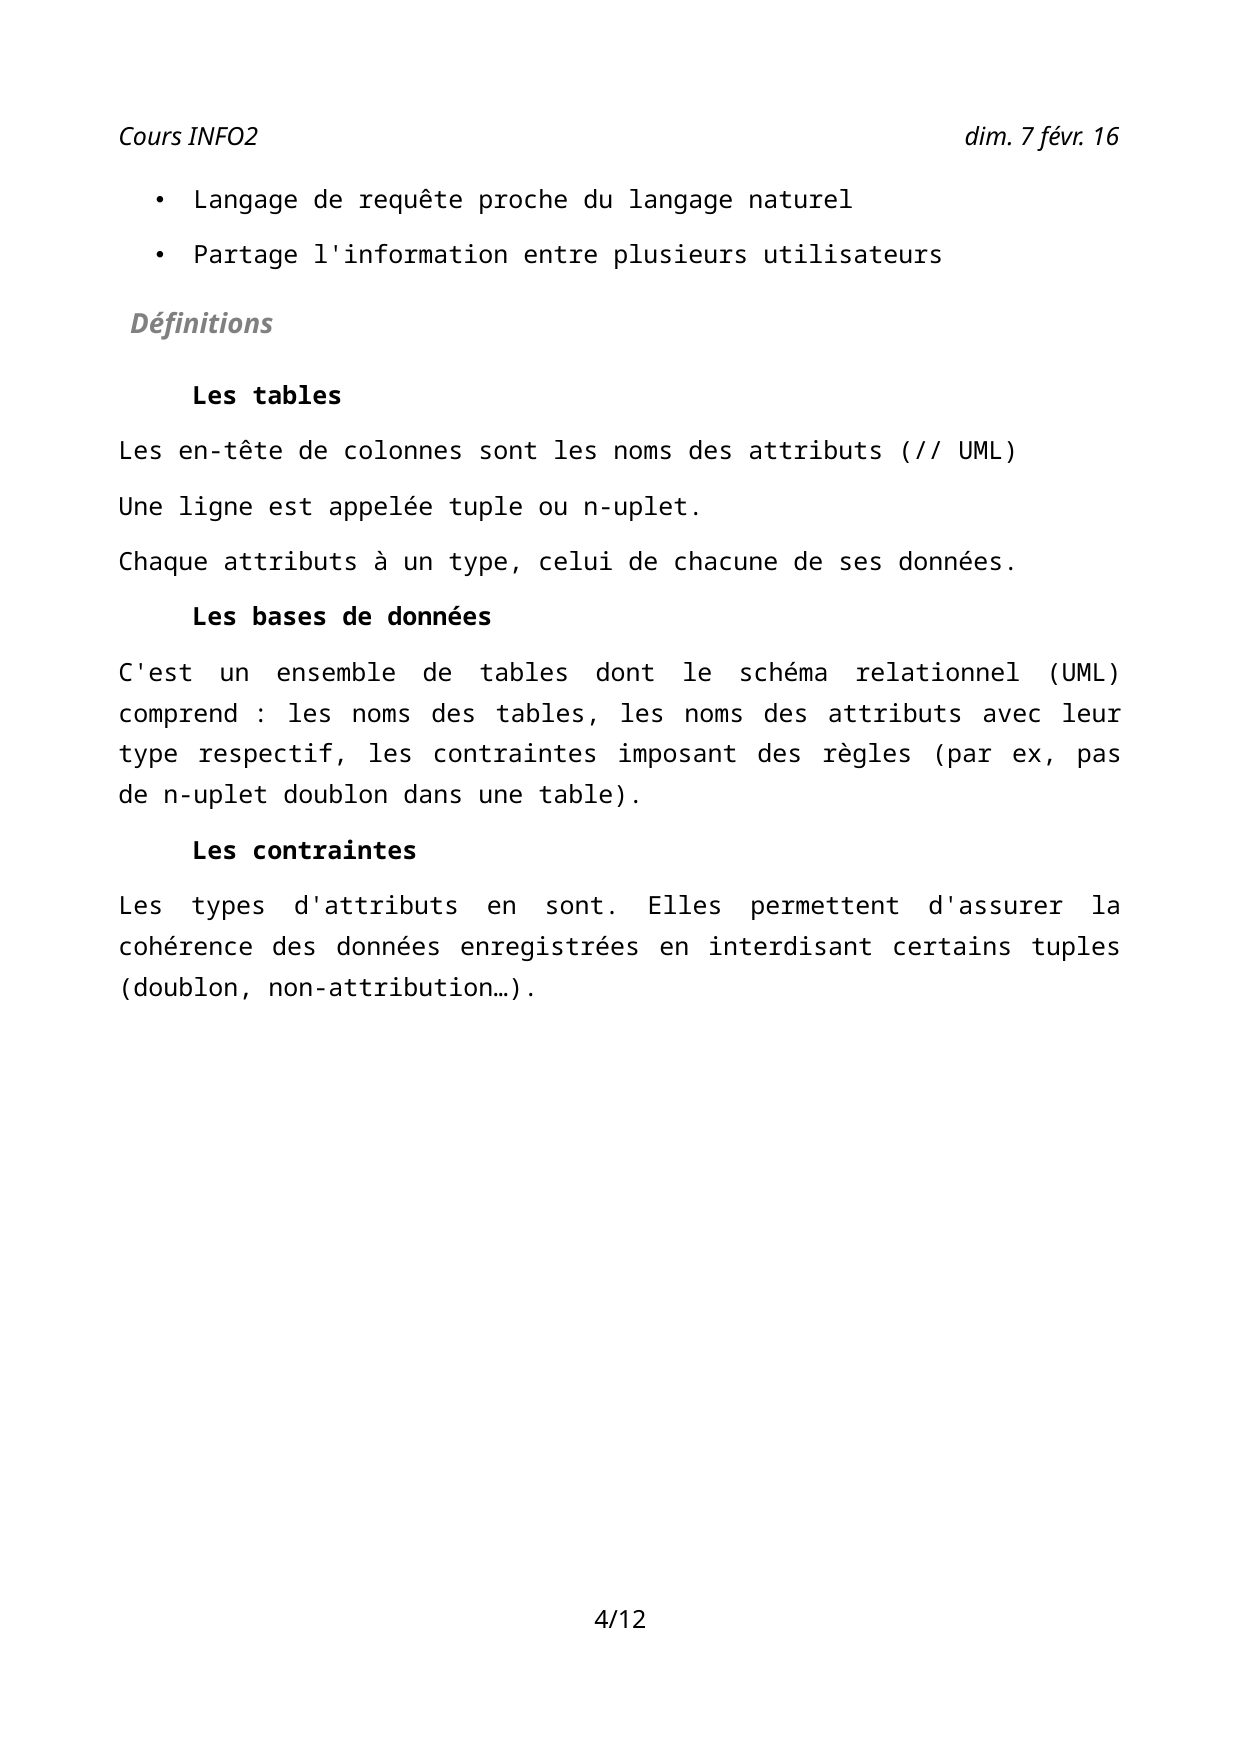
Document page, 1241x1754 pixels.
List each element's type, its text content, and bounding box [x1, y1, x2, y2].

text Les bases de données [118, 599, 1122, 633]
text Les tables [118, 377, 1122, 411]
text Les contraintes [118, 832, 1122, 866]
text Une ligne est appelée tuple ou n-uplet. [118, 488, 1122, 522]
list Partage l'information entre plusieurs utilisateurs [156, 237, 1122, 271]
list Langage de requête proche du langage naturel [156, 182, 1122, 216]
text Les types d'attributs en sont. Elles permettent d'assurer la cohérence des données enregistrées en interdisant certains tuples (doublon, non-attribution…). [118, 888, 1122, 1003]
subtitle Définitions [130, 304, 1122, 342]
text Les en-tête de colonnes sont les noms des attributs (// UML) [118, 433, 1122, 467]
text Chaque attributs à un type, celui de chacune de ses données. [118, 544, 1122, 578]
text C'est un ensemble de tables dont le schéma relationnel (UML) comprend : les noms des tables, les noms des attributs avec leur type respectif, les contraintes imposant des règles (par ex, pas de n-uplet doublon dans une table). [118, 654, 1122, 811]
